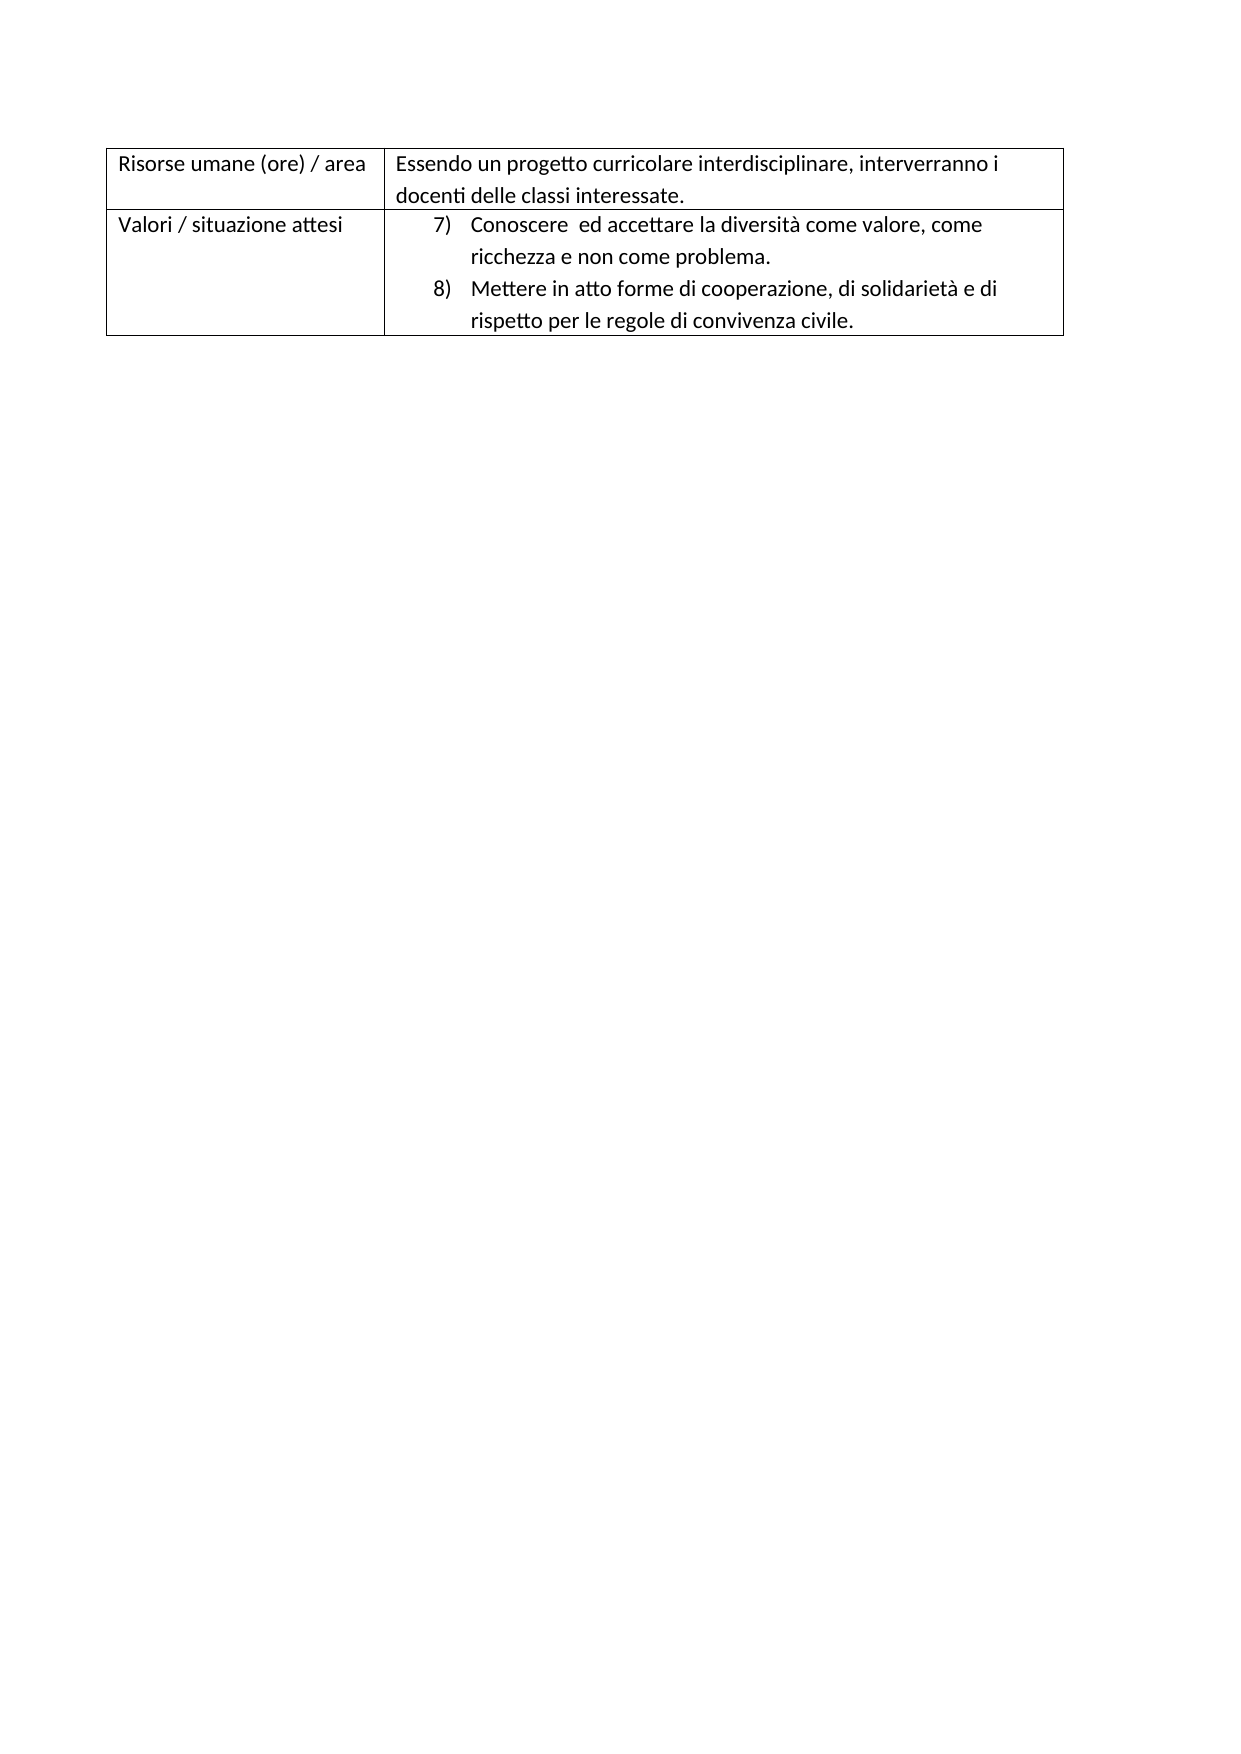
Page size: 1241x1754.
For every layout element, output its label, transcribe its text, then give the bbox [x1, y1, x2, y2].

table_cell Risorse umane (ore) / area [107, 149, 384, 209]
table_cell Essendo un progetto curricolare interdisciplinare, interverranno i docenti delle classi interessate. [385, 149, 1063, 209]
table_cell Valori / situazione attesi [107, 210, 384, 334]
table_cell Conoscere ed accettare la diversità come valore, come ricchezza e non come problema. Mettere in atto forme di cooperazione, di solidarietà e di rispetto per le regole di convivenza civile. [385, 210, 1063, 334]
